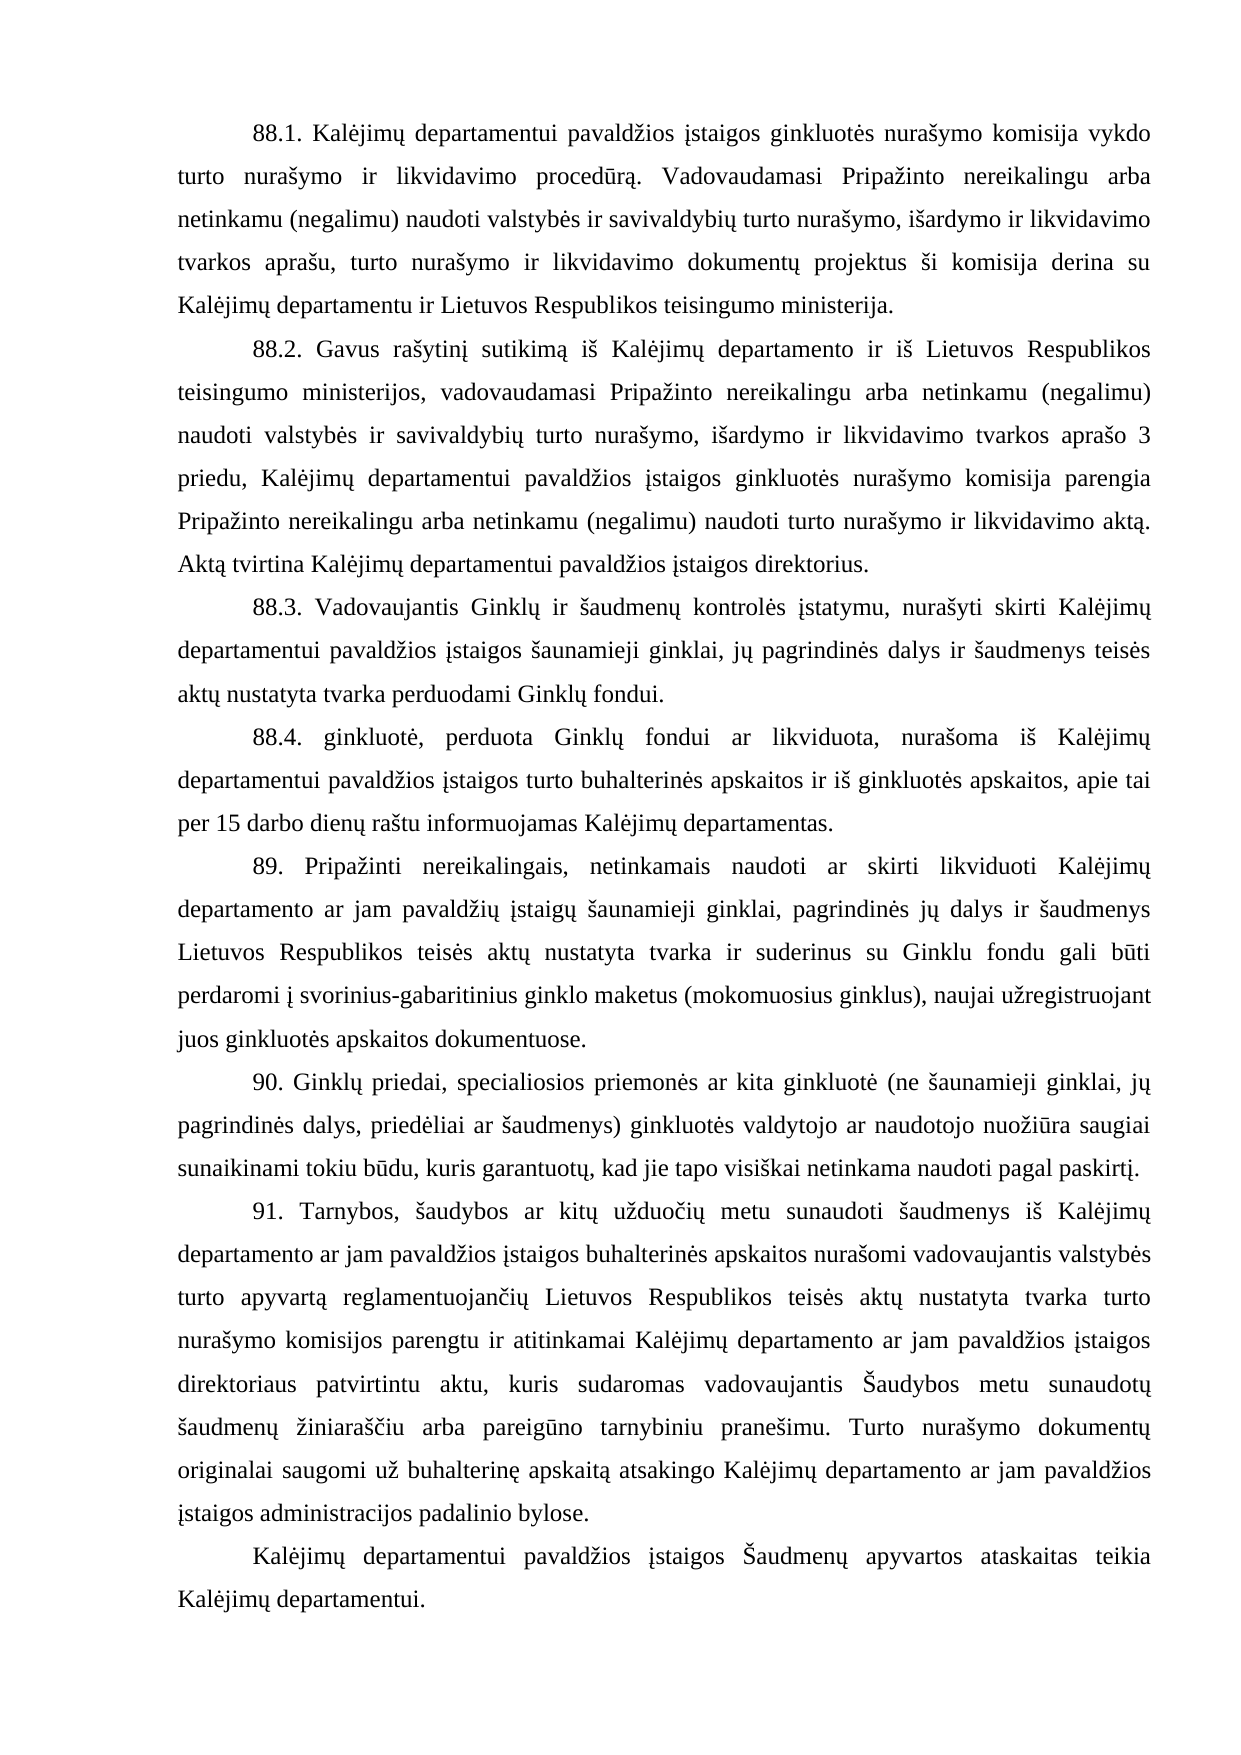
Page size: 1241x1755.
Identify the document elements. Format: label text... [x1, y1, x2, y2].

text 88.2. Gavus rašytinį sutikimą iš Kalėjimų departamento ir iš Lietuvos Respublikos teisingumo ministerijos, vadovaudamasi Pripažinto nereikalingu arba netinkamu (negalimu) naudoti valstybės ir savivaldybių turto nurašymo, išardymo ir likvidavimo tvarkos aprašo 3 priedu, Kalėjimų departamentui pavaldžios įstaigos ginkluotės nurašymo komisija parengia Pripažinto nereikalingu arba netinkamu (negalimu) naudoti turto nurašymo ir likvidavimo aktą. Aktą tvirtina Kalėjimų departamentui pavaldžios įstaigos direktorius. [177, 334, 1152, 578]
text 88.1. Kalėjimų departamentui pavaldžios įstaigos ginkluotės nurašymo komisija vykdo turto nurašymo ir likvidavimo procedūrą. Vadovaudamasi Pripažinto nereikalingu arba netinkamu (negalimu) naudoti valstybės ir savivaldybių turto nurašymo, išardymo ir likvidavimo tvarkos aprašu, turto nurašymo ir likvidavimo dokumentų projektus ši komisija derina su Kalėjimų departamentu ir Lietuvos Respublikos teisingumo ministerija. [177, 118, 1152, 319]
text 90. Ginklų priedai, specialiosios priemonės ar kita ginkluotė (ne šaunamieji ginklai, jų pagrindinės dalys, priedėliai ar šaudmenys) ginkluotės valdytojo ar naudotojo nuožiūra saugiai sunaikinami tokiu būdu, kuris garantuotų, kad jie tapo visiškai netinkama naudoti pagal paskirtį. [177, 1067, 1152, 1182]
text 89. Pripažinti nereikalingais, netinkamais naudoti ar skirti likviduoti Kalėjimų departamento ar jam pavaldžių įstaigų šaunamieji ginklai, pagrindinės jų dalys ir šaudmenys Lietuvos Respublikos teisės aktų nustatyta tvarka ir suderinus su Ginklu fondu gali būti perdaromi į svorinius-gabaritinius ginklo maketus (mokomuosius ginklus), naujai užregistruojant juos ginkluotės apskaitos dokumentuose. [177, 851, 1152, 1052]
text 88.4. ginkluotė, perduota Ginklų fondui ar likviduota, nurašoma iš Kalėjimų departamentui pavaldžios įstaigos turto buhalterinės apskaitos ir iš ginkluotės apskaitos, apie tai per 15 darbo dienų raštu informuojamas Kalėjimų departamentas. [177, 722, 1152, 837]
text Kalėjimų departamentui pavaldžios įstaigos Šaudmenų apyvartos ataskaitas teikia Kalėjimų departamentui. [177, 1541, 1152, 1613]
text 91. Tarnybos, šaudybos ar kitų užduočių metu sunaudoti šaudmenys iš Kalėjimų departamento ar jam pavaldžios įstaigos buhalterinės apskaitos nurašomi vadovaujantis valstybės turto apyvartą reglamentuojančių Lietuvos Respublikos teisės aktų nustatyta tvarka turto nurašymo komisijos parengtu ir atitinkamai Kalėjimų departamento ar jam pavaldžios įstaigos direktoriaus patvirtintu aktu, kuris sudaromas vadovaujantis Šaudybos metu sunaudotų šaudmenų žiniaraščiu arba pareigūno tarnybiniu pranešimu. Turto nurašymo dokumentų originalai saugomi už buhalterinę apskaitą atsakingo Kalėjimų departamento ar jam pavaldžios įstaigos administracijos padalinio bylose. [177, 1196, 1152, 1527]
text 88.3. Vadovaujantis Ginklų ir šaudmenų kontrolės įstatymu, nurašyti skirti Kalėjimų departamentui pavaldžios įstaigos šaunamieji ginklai, jų pagrindinės dalys ir šaudmenys teisės aktų nustatyta tvarka perduodami Ginklų fondui. [177, 592, 1152, 707]
